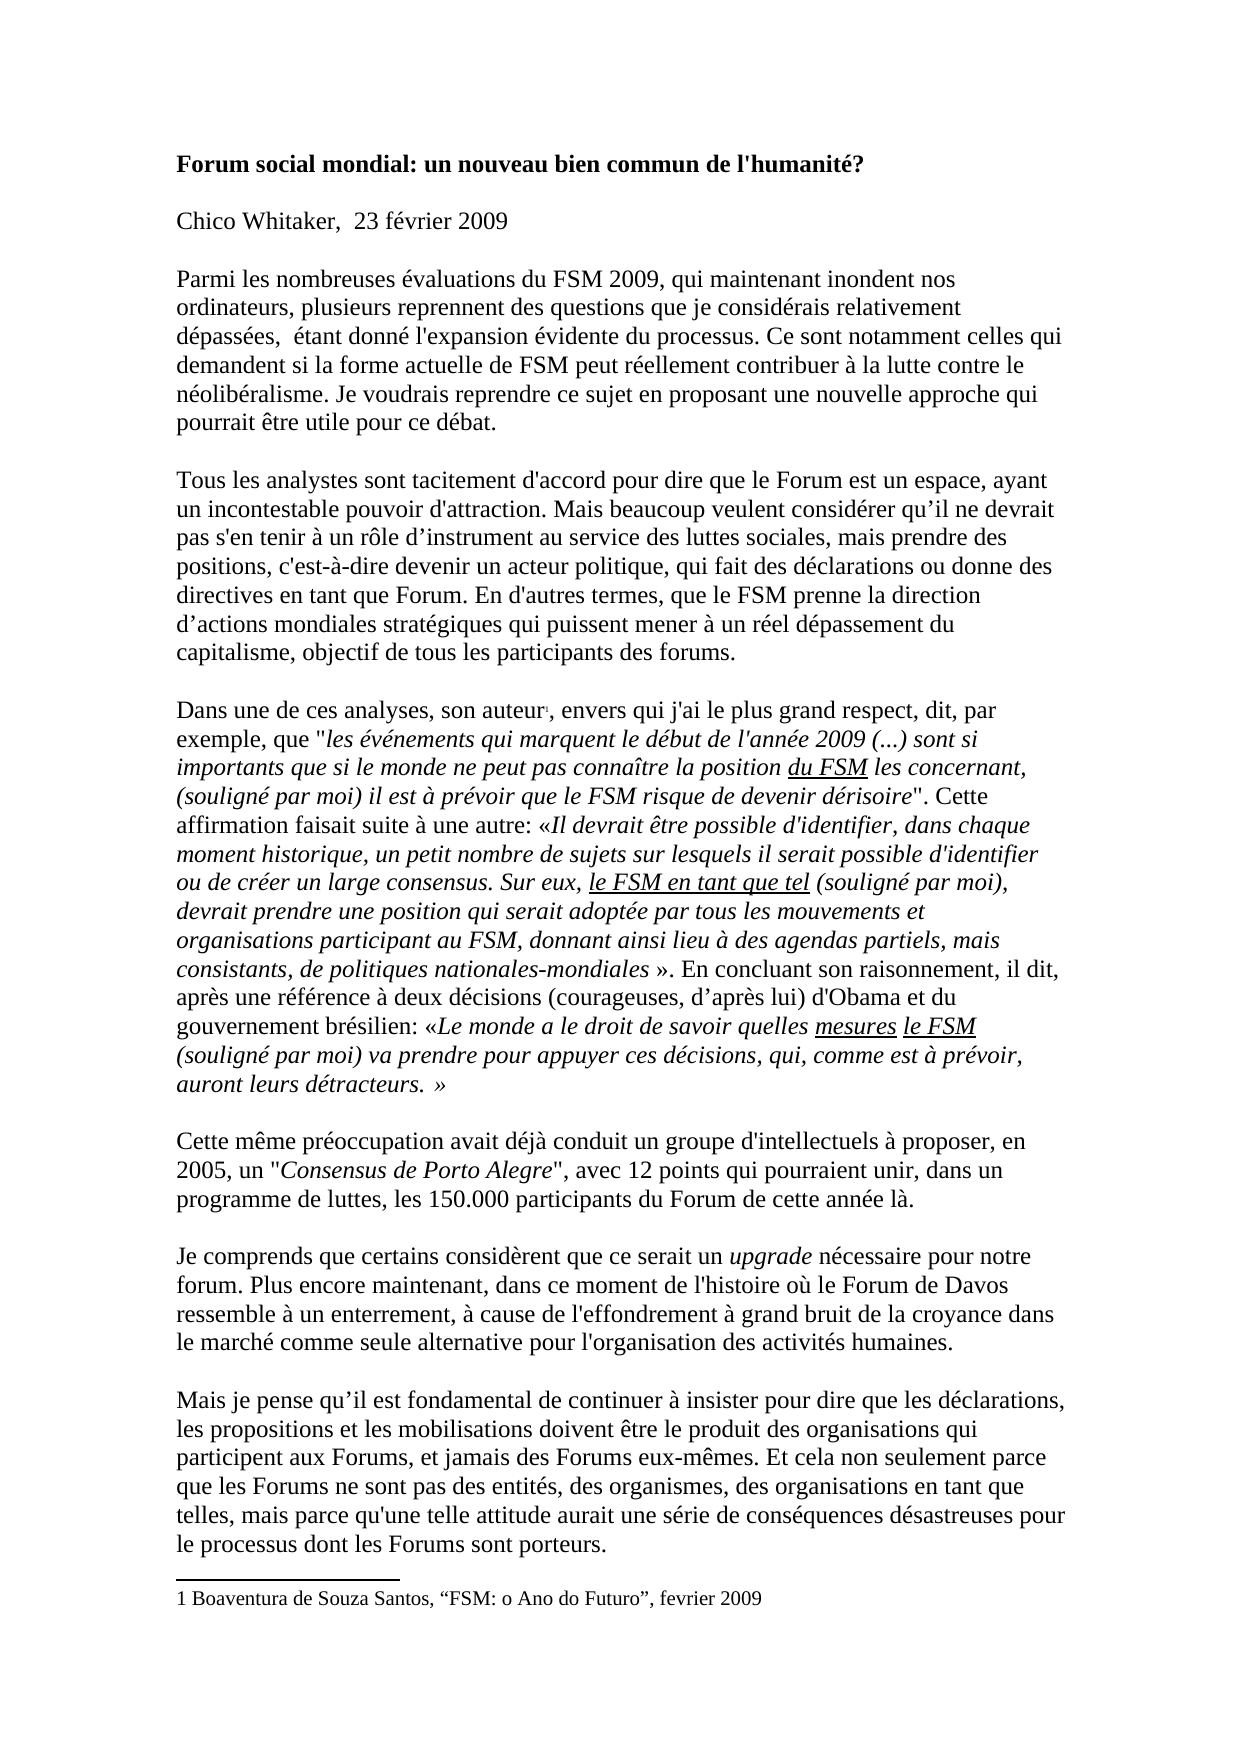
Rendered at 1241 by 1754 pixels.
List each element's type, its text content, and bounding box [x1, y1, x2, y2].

text Boaventura de Souza Santos, “FSM: o Ano do Futuro”, fevrier 2009 [176, 1586, 1070, 1610]
text Forum social mondial: un nouveau bien commun de l'humanité? Chico Whitaker, 23 février 2009 Parmi les nombreuses évaluations du FSM 2009, qui maintenant inondent nos ordinateurs, plusieurs reprennent des questions que je considérais relativement dépassées, étant donné l'expansion évidente du processus. Ce sont notamment celles qui demandent si la forme actuelle de FSM peut réellement contribuer à la lutte contre le néolibéralisme. Je voudrais reprendre ce sujet en proposant une nouvelle approche qui pourrait être utile pour ce débat. Tous les analystes sont tacitement d'accord pour dire que le Forum est un espace, ayant un incontestable pouvoir d'attraction. Mais beaucoup veulent considérer qu’il ne devrait pas s'en tenir à un rôle d’instrument au service des luttes sociales, mais prendre des positions, c'est-à-dire devenir un acteur politique, qui fait des déclarations ou donne des directives en tant que Forum. En d'autres termes, que le FSM prenne la direction d’actions mondiales stratégiques qui puissent mener à un réel dépassement du capitalisme, objectif de tous les participants des forums. Dans une de ces analyses, son auteur, envers qui j'ai le plus grand respect, dit, par exemple, que "les événements qui marquent le début de l'année 2009 (...) sont si importants que si le monde ne peut pas connaître la position du FSM les concernant, (souligné par moi) il est à prévoir que le FSM risque de devenir dérisoire". Cette affirmation faisait suite à une autre: «Il devrait être possible d'identifier, dans chaque moment historique, un petit nombre de sujets sur lesquels il serait possible d'identifier ou de créer un large consensus. Sur eux, le FSM en tant que tel (souligné par moi), devrait prendre une position qui serait adoptée par tous les mouvements et organisations participant au FSM, donnant ainsi lieu à des agendas partiels, mais consistants, de politiques nationales-mondiales ». En concluant son raisonnement, il dit, après une référence à deux décisions (courageuses, d’après lui) d'Obama et du gouvernement brésilien: «Le monde a le droit de savoir quelles mesures le FSM (souligné par moi) va prendre pour appuyer ces décisions, qui, comme est à prévoir, auront leurs détracteurs. » Cette même préoccupation avait déjà conduit un groupe d'intellectuels à proposer, en 2005, un "Consensus de Porto Alegre", avec 12 points qui pourraient unir, dans un programme de luttes, les 150.000 participants du Forum de cette année là. Je comprends que certains considèrent que ce serait un upgrade nécessaire pour notre forum. Plus encore maintenant, dans ce moment de l'histoire où le Forum de Davos ressemble à un enterrement, à cause de l'effondrement à grand bruit de la croyance dans le marché comme seule alternative pour l'organisation des activités humaines. Mais je pense qu’il est fondamental de continuer à insister pour dire que les déclarations, les propositions et les mobilisations doivent être le produit des organisations qui participent aux Forums, et jamais des Forums eux-mêmes. Et cela non seulement parce que les Forums ne sont pas des entités, des organismes, des organisations en tant que telles, mais parce qu'une telle attitude aurait une série de conséquences désastreuses pour le processus dont les Forums sont porteurs. [176, 149, 1070, 1557]
